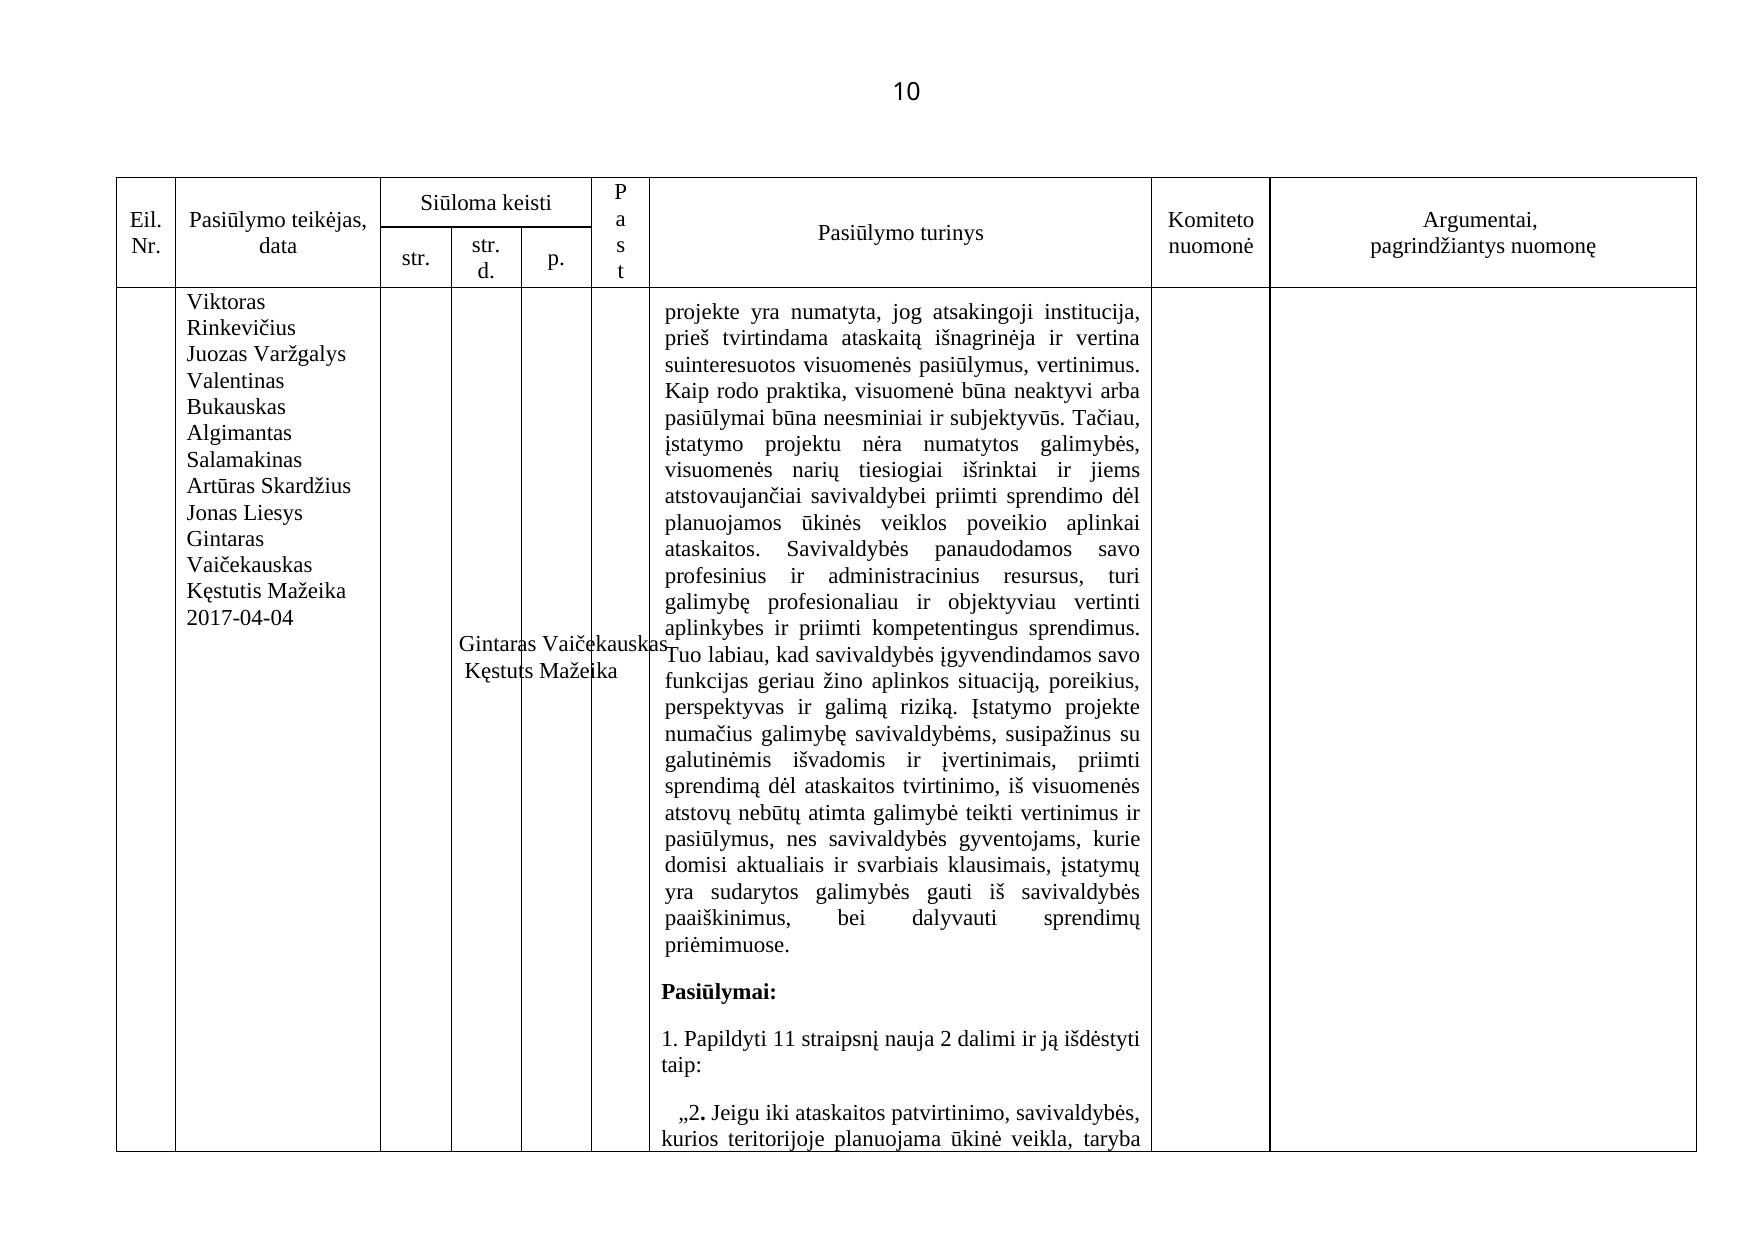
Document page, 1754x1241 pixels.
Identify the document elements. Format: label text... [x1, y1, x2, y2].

table_cell [592, 288, 649, 1151]
table_header Pasiūlymo turinys [650, 178, 1151, 287]
table_cell [522, 288, 591, 1151]
table_cell p. [522, 228, 591, 287]
table_header Siūloma keisti [381, 178, 591, 226]
table_cell 1 [452, 288, 521, 1151]
table_cell [381, 288, 451, 1151]
table_cell str. [381, 228, 451, 287]
table_cell [117, 288, 175, 1151]
table_header Pasiūlymo teikėjas, data [176, 178, 380, 287]
table_header Eil. Nr. [117, 178, 175, 287]
table_cell Seimo nariai Simonas Gentvilas Ričardas Juška Guoda Burokienė Levutė Staniuvienė Robertas Šarknickas Vida Ačienė Jonas Jarutis Gediminas Vasiliauskas Viktoras Rinkevičius Juozas Varžgalys Valentinas Bukauskas Algimantas Salamakinas Artūras Skardžius Jonas Liesys Gintaras Vaičekauskas Kęstutis Mažeika 2017-04-04 Gintaras Vaičekauskas Kęstuts Mažeika [176, 288, 380, 1151]
table_header Pastabos [592, 178, 649, 287]
table_header Komiteto nuomonė [1152, 178, 1269, 287]
table_header Argumentai, pagrindžiantys nuomonę [1271, 178, 1696, 287]
table_cell [1271, 288, 1696, 1151]
table_cell Argumentai: Lietuvos Respublikos planuojamos ūkinės veiklos poveikio aplinkai vertinimo įstatymo Nr. I-1495 pakeitimo įstatymo projektu (toliau- Įstatymo projektas) yra numatomi ir apibrėžiami planuojamos ūkinės veiklos poveikio aplinkai vertinimo procesai ir šių procesų dalyvių tarpusavio santykiai. Dėl planuojamos ūkinės veiklos neišvengiamai bus padarytas pokytis aplinkai, kurioje gyvena, dirba, poilsiauja ar vykdo kitą veiklą visuomenės nariai. Todėl, įstatymo projekte yra numatyta, jog atsakingoji institucija, prieš tvirtindama ataskaitą išnagrinėja ir vertina suinteresuotos visuomenės pasiūlymus, vertinimus. Kaip rodo praktika, visuomenė būna neaktyvi arba pasiūlymai būna neesminiai ir subjektyvūs. Tačiau, įstatymo projektu nėra numatytos galimybės, visuomenės narių tiesiogiai išrinktai ir jiems atstovaujančiai savivaldybei priimti sprendimo dėl planuojamos ūkinės veiklos poveikio aplinkai ataskaitos. Savivaldybės panaudodamos savo profesinius ir administracinius resursus, turi galimybę profesionaliau ir objektyviau vertinti aplinkybes ir priimti kompetentingus sprendimus. Tuo labiau, kad savivaldybės įgyvendindamos savo funkcijas geriau žino aplinkos situaciją, poreikius, perspektyvas ir galimą riziką. Įstatymo projekte numačius galimybę savivaldybėms, susipažinus su galutinėmis išvadomis ir įvertinimais, priimti sprendimą dėl ataskaitos tvirtinimo, iš visuomenės atstovų nebūtų atimta galimybė teikti vertinimus ir pasiūlymus, nes savivaldybės gyventojams, kurie domisi aktualiais ir svarbiais klausimais, įstatymų yra sudarytos galimybės gauti iš savivaldybės paaiškinimus, bei dalyvauti sprendimų priėmimuose. Pasiūlymai: 1. Papildyti 11 straipsnį nauja 2 dalimi ir ją išdėstyti taip: „2. Jeigu iki ataskaitos patvirtinimo, savivaldybės, kurios teritorijoje planuojama ūkinė veikla, taryba 3/4 visų savivaldybės tarybos narių balsų dauguma priima neigiamą motyvuotą sprendimą dėl planuojamos ūkinės veiklos galimybių, poveikio aplinkai vertinimo ataskaita negali būti priimama tol, kol galioja savivaldybės tarybos priimtas sprendimas, išskyrus atvejus, kai planuojama ūkinė veikla yra valstybinės reikšmės ir jos įgyvendinimas numatytas Lietuvos Respublikos Vyriausybės patvirtintuose valstybės strateginiuose planuose. Apie savivaldybės tarybos priimtą neigiamą sprendimą savivaldybės administracija nedelsdama (per 3 darbo dienas) informuoja atsakingą instituciją ir planuojamos ūkinės veiklos organizatorių (užsakovą) ir kartu pateikia savivaldybės tarybos sprendimą. Atsakinga institucija, gavusi savivaldybės tarybos sprendimą, apie tai informuoja visuomenę Aplinkos ministerijos nustatyta tvarka.” 2. Buvusias 11 straipsnio 2 – 12 dalis laikyti 3 – 13 dalimis [650, 288, 1151, 1151]
table_cell [1152, 288, 1269, 1151]
table_cell str. d. [452, 228, 521, 287]
